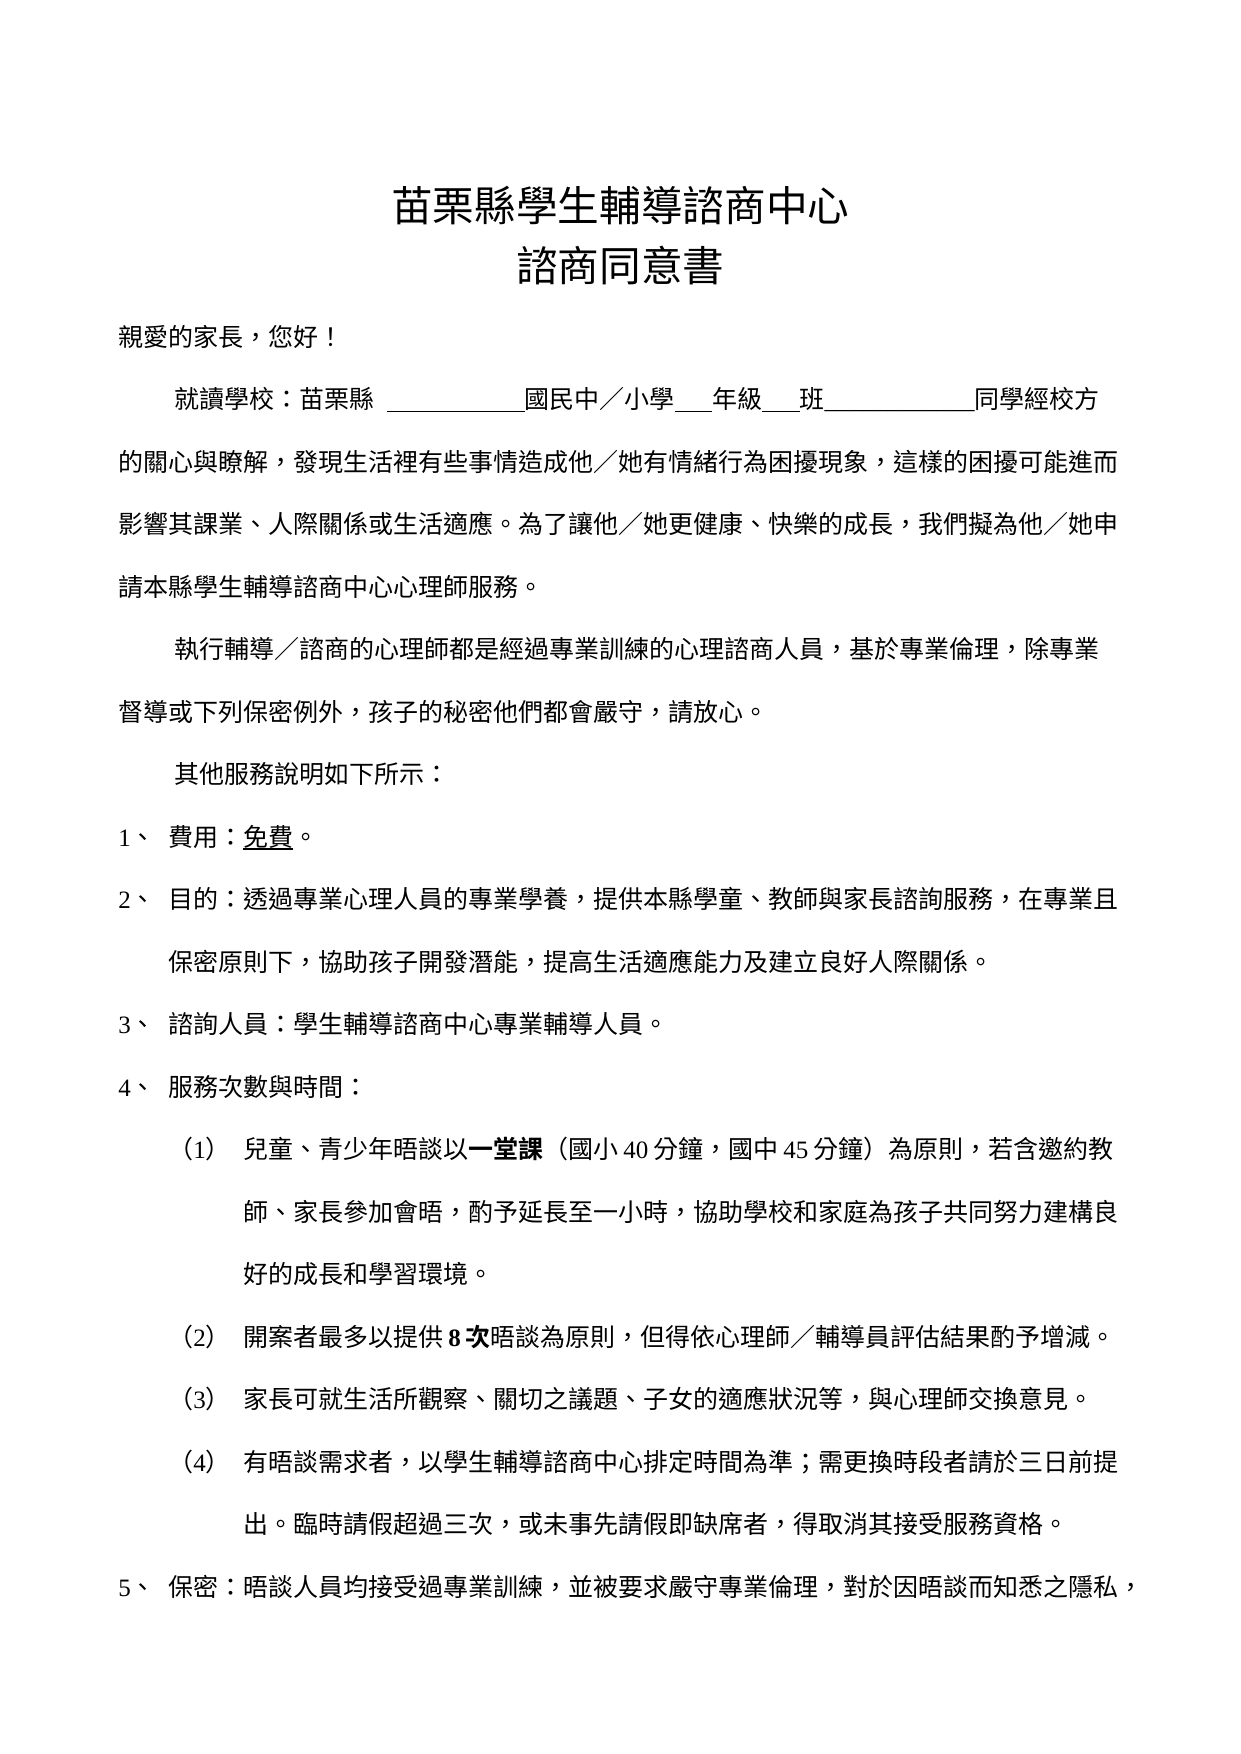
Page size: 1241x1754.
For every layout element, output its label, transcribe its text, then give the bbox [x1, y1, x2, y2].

list 目的：透過專業心理人員的專業學養，提供本縣學童、教師與家長諮詢服務，在專業且保密原則下，協助孩子開發潛能，提高生活適應能力及建立良好人際關係。 [118, 856, 1122, 981]
list 有晤談需求者，以學生輔導諮商中心排定時間為準；需更換時段者請於三日前提出。臨時請假超過三次，或未事先請假即缺席者，得取消其接受服務資格。 [168, 1418, 1122, 1543]
text 其他服務說明如下所示： [118, 731, 1122, 793]
list 兒童、青少年晤談以一堂課（國小40分鐘，國中45分鐘）為原則，若含邀約教師、家長參加會晤，酌予延長至一小時，協助學校和家庭為孩子共同努力建構良好的成長和學習環境。 [168, 1106, 1122, 1293]
list 費用：免費。 [118, 793, 1122, 856]
list 家長可就生活所觀察、關切之議題、子女的適應狀況等，與心理師交換意見。 [168, 1356, 1122, 1418]
text 諮商同意書 [118, 233, 1122, 293]
text 親愛的家長，您好！ [118, 293, 1122, 356]
text 執行輔導∕諮商的心理師都是經過專業訓練的心理諮商人員，基於專業倫理，除專業督導或下列保密例外，孩子的秘密他們都會嚴守，請放心。 [118, 606, 1122, 731]
list 諮詢人員：學生輔導諮商中心專業輔導人員。 [118, 981, 1122, 1043]
list 服務次數與時間： [118, 1043, 1122, 1106]
text 就讀學校：苗栗縣 國民中∕小學 年級 班____________同學經校方的關心與瞭解，發現生活裡有些事情造成他∕她有情緒行為困擾現象，這樣的困擾可能進而影響其課業、人際關係或生活適應。為了讓他∕她更健康、快樂的成長，我們擬為他∕她申請本縣學生輔導諮商中心心理師服務。 [118, 356, 1122, 606]
list 保密：晤談人員均接受過專業訓練，並被要求嚴守專業倫理，對於因晤談而知悉之隱私，必盡力守密，以維護當事人的權益，但若有傷害他人、自傷或相關法律責任議題則不在此限。 [118, 1543, 1122, 1606]
list 開案者最多以提供8次晤談為原則，但得依心理師∕輔導員評估結果酌予增減。 [168, 1293, 1122, 1356]
text 苗栗縣學生輔導諮商中心 [118, 173, 1122, 233]
